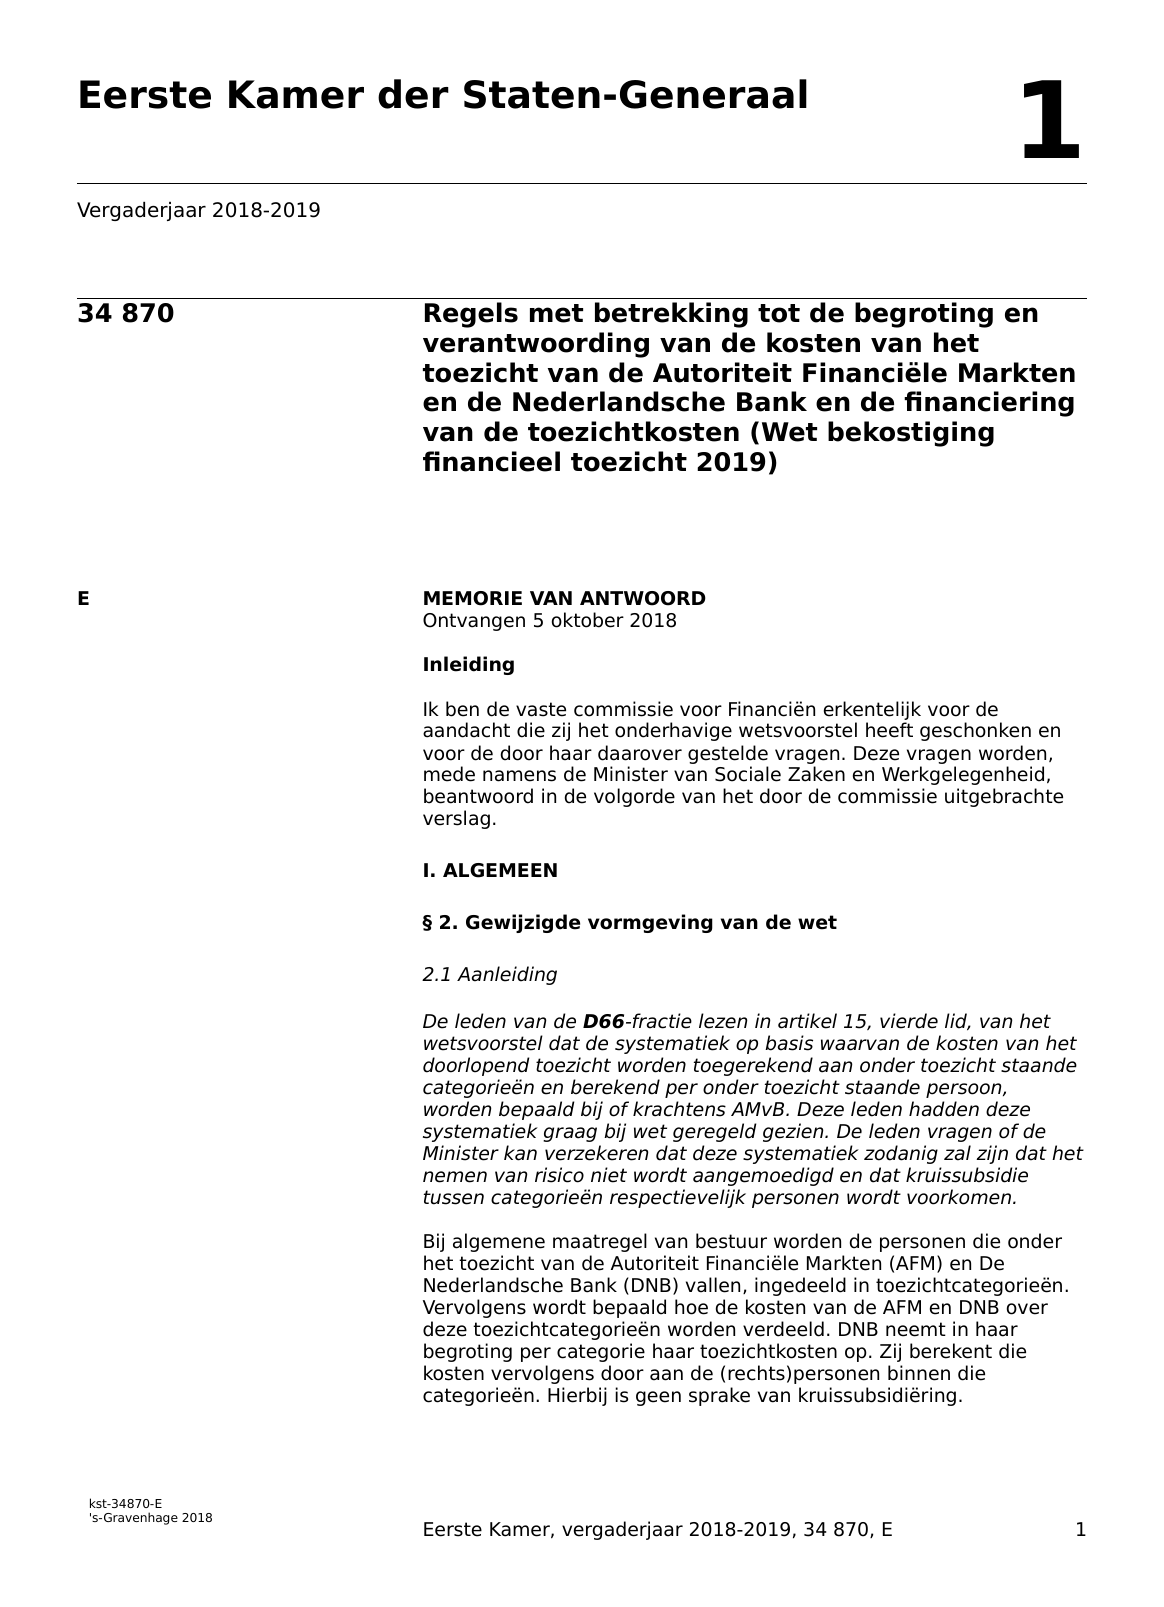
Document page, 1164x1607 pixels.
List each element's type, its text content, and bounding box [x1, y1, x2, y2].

subtitle 2.1 Aanleiding [422, 964, 1087, 986]
subtitle 34 870 Regels met betrekking tot de begroting en verantwoording van de kosten van het toezicht van de Autoriteit Financiële Markten en de Nederlandsche Bank en de financiering van de toezichtkosten (Wet bekostiging financieel toezicht 2019) [77, 299, 1087, 477]
text Ontvangen 5 oktober 2018 [422, 610, 1087, 632]
text Bij algemene maatregel van bestuur worden de personen die onder het toezicht van de Autoriteit Financiële Markten (AFM) en De Nederlandsche Bank (DNB) vallen, ingedeeld in toezichtcategorieën. Vervolgens wordt bepaald hoe de kosten van de AFM en DNB over deze toezichtcategorieën worden verdeeld. DNB neemt in haar begroting per categorie haar toezichtkosten op. Zij berekent die kosten vervolgens door aan de (rechts)personen binnen die categorieën. Hierbij is geen sprake van kruissubsidiëring. [422, 1231, 1087, 1407]
subtitle § 2. Gewijzigde vormgeving van de wet [422, 912, 1087, 934]
text Ik ben de vaste commissie voor Financiën erkentelijk voor de aandacht die zij het onderhavige wetsvoorstel heeft geschonken en voor de door haar daarover gestelde vragen. Deze vragen worden, mede namens de Minister van Sociale Zaken en Werkgelegenheid, beantwoord in de volgorde van het door de commissie uitgebrachte verslag. [422, 698, 1087, 830]
table_cell Vergaderjaar 2018-2019 [77, 184, 1087, 298]
text De leden van de D66-fractie lezen in artikel 15, vierde lid, van het wetsvoorstel dat de systematiek op basis waarvan de kosten van het doorlopend toezicht worden toegerekend aan onder toezicht staande categorieën en berekend per onder toezicht staande persoon, worden bepaald bij of krachtens AMvB. Deze leden hadden deze systematiek graag bij wet geregeld gezien. De leden vragen of de Minister kan verzekeren dat deze systematiek zodanig zal zijn dat het nemen van risico niet wordt aangemoedigd en dat kruissubsidie tussen categorieën respectievelijk personen wordt voorkomen. [422, 1011, 1087, 1209]
subtitle Inleiding [422, 654, 1087, 676]
table_header 1 [886, 59, 1087, 183]
text 's-Gravenhage 2018 [88, 1511, 323, 1525]
text kst-34870-E [88, 1497, 323, 1511]
subtitle I. ALGEMEEN [422, 860, 1087, 882]
subtitle E MEMORIE VAN ANTWOORD [77, 588, 1087, 610]
table_header Eerste Kamer der Staten-Generaal [77, 59, 886, 183]
